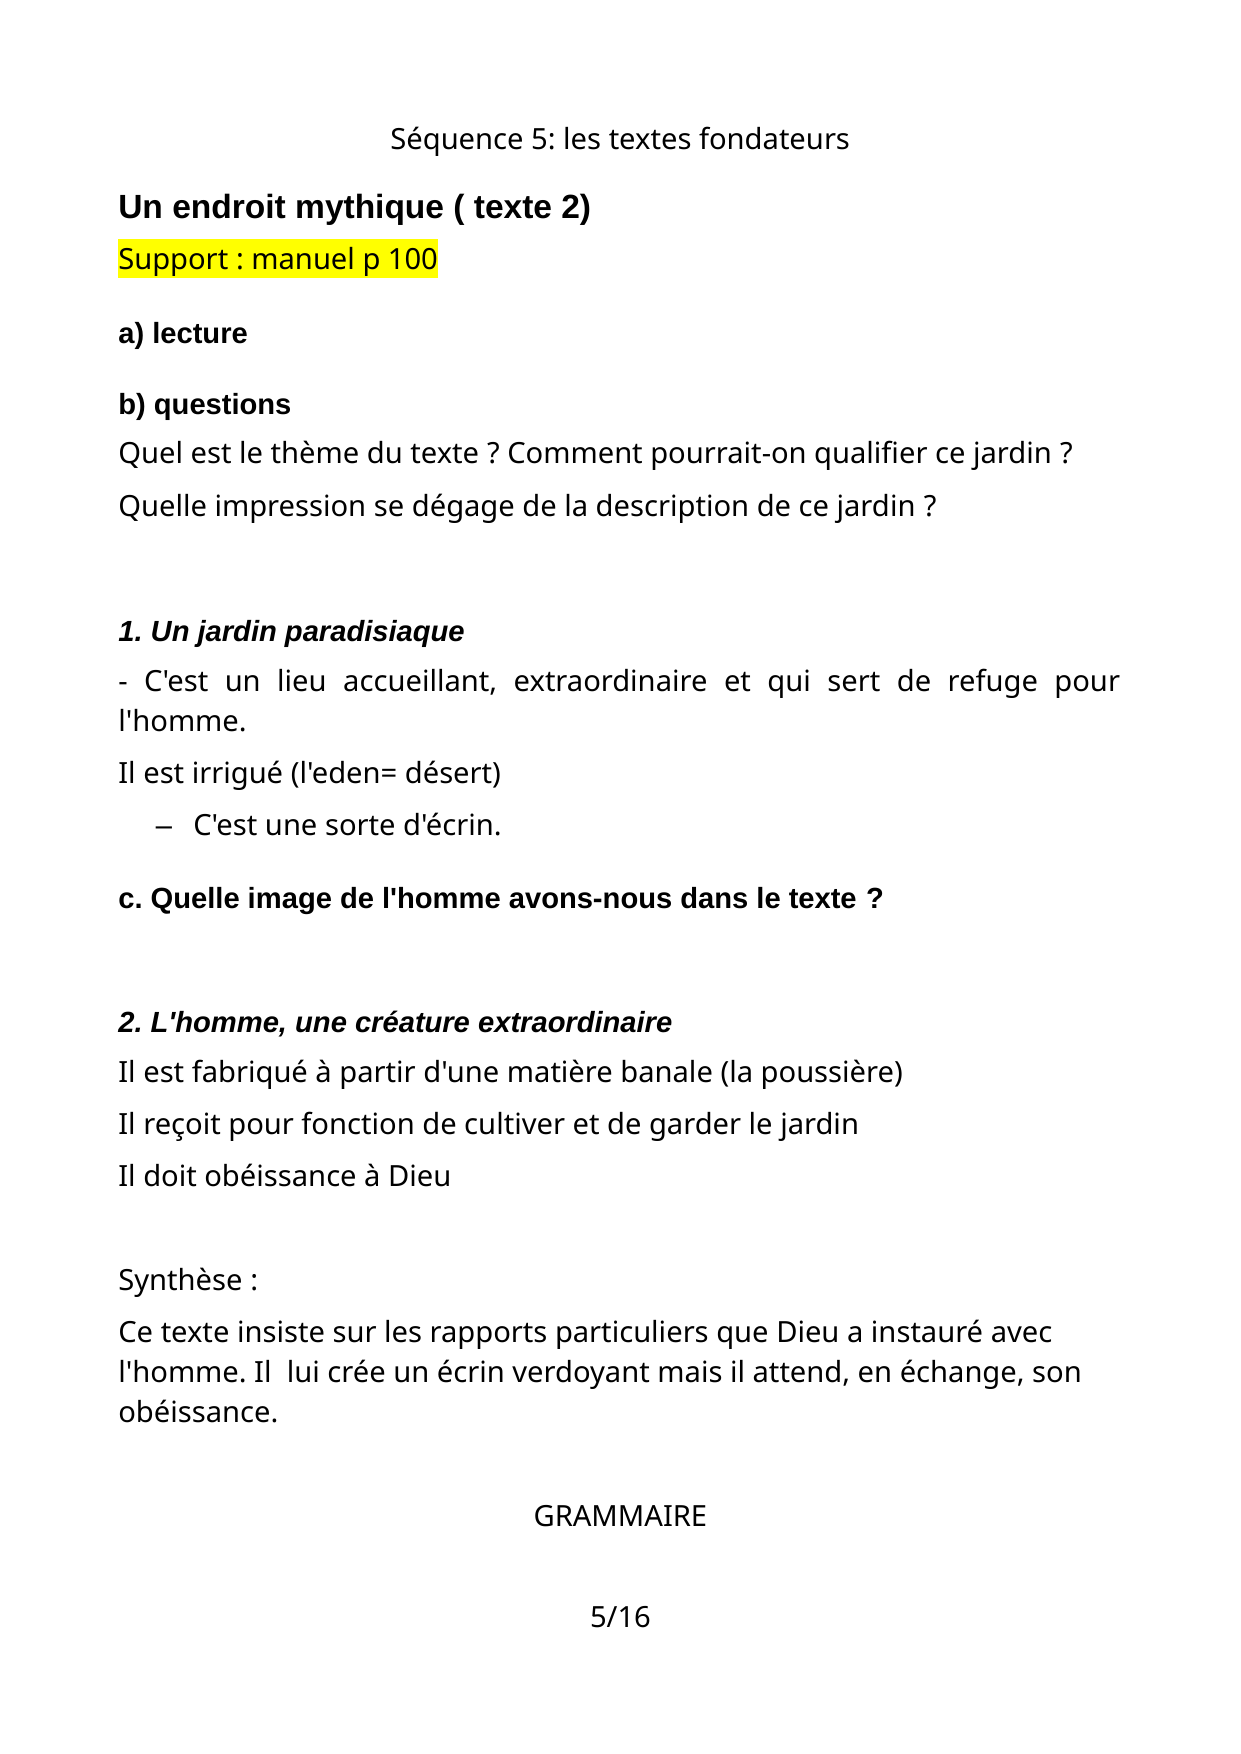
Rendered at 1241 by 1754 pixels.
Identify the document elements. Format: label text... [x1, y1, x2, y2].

subtitle a) lecture [118, 316, 1122, 349]
text Ce texte insiste sur les rapports particuliers que Dieu a instauré avec l'homme. Il lui crée un écrin verdoyant mais il attend, en échange, son obéissance. [118, 1312, 1122, 1431]
text Quelle impression se dégage de la description de ce jardin ? [118, 485, 1122, 524]
text Il est fabriqué à partir d'une matière banale (la poussière) [118, 1051, 1122, 1091]
text Il doit obéissance à Dieu [118, 1155, 1122, 1195]
list C'est une sorte d'écrin. [156, 804, 1122, 844]
subtitle c. Quelle image de l'homme avons-nous dans le texte ? [118, 882, 1122, 915]
text Support : manuel p 100 [118, 238, 1122, 278]
subtitle 1. Un jardin paradisiaque [118, 614, 1122, 648]
text - C'est un lieu accueillant, extraordinaire et qui sert de refuge pour l'homme. [118, 660, 1122, 740]
subtitle 2. L'homme, une créature extraordinaire [118, 1005, 1122, 1038]
text GRAMMAIRE [118, 1496, 1122, 1535]
subtitle b) questions [118, 387, 1122, 420]
text Synthèse : [118, 1259, 1122, 1299]
text Quel est le thème du texte ? Comment pourrait-on qualifier ce jardin ? [118, 433, 1122, 472]
text Il est irrigué (l'eden= désert) [118, 752, 1122, 792]
subtitle Un endroit mythique ( texte 2) [118, 187, 1122, 226]
text Il reçoit pour fonction de cultiver et de garder le jardin [118, 1103, 1122, 1143]
